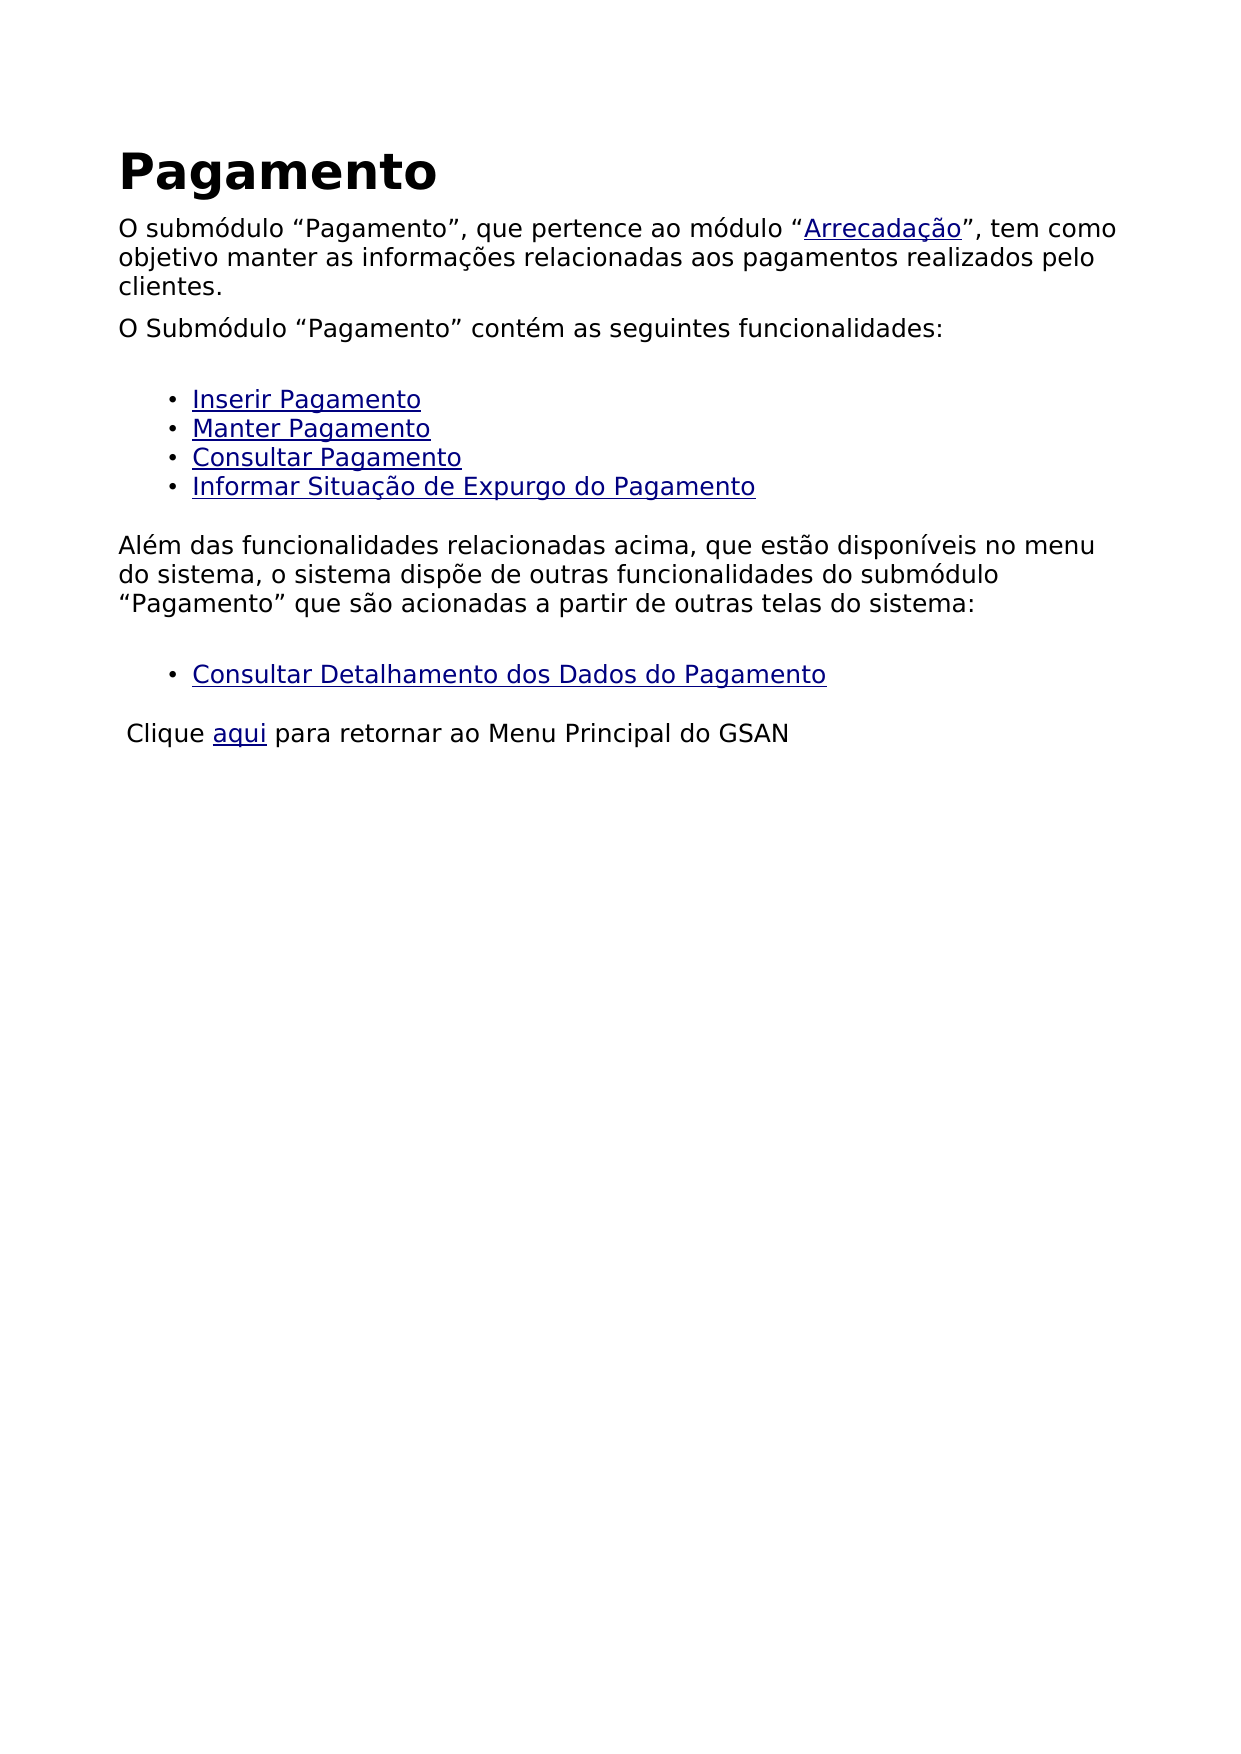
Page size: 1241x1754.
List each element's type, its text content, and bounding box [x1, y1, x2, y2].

text O submódulo “Pagamento”, que pertence ao módulo “Arrecadação”, tem como objetivo manter as informações relacionadas aos pagamentos realizados pelo clientes. [118, 214, 1122, 301]
text O Submódulo “Pagamento” contém as seguintes funcionalidades: [118, 314, 1122, 343]
list Manter Pagamento [177, 414, 1122, 443]
subtitle Pagamento [118, 143, 1122, 201]
list Informar Situação de Expurgo do Pagamento [177, 472, 1122, 502]
list Consultar Pagamento [177, 443, 1122, 472]
list Consultar Detalhamento dos Dados do Pagamento [177, 661, 1122, 690]
list Inserir Pagamento [177, 385, 1122, 414]
text Além das funcionalidades relacionadas acima, que estão disponíveis no menu do sistema, o sistema dispõe de outras funcionalidades do submódulo “Pagamento” que são acionadas a partir de outras telas do sistema: [118, 531, 1122, 619]
text Clique aqui para retornar ao Menu Principal do GSAN [118, 690, 1122, 748]
